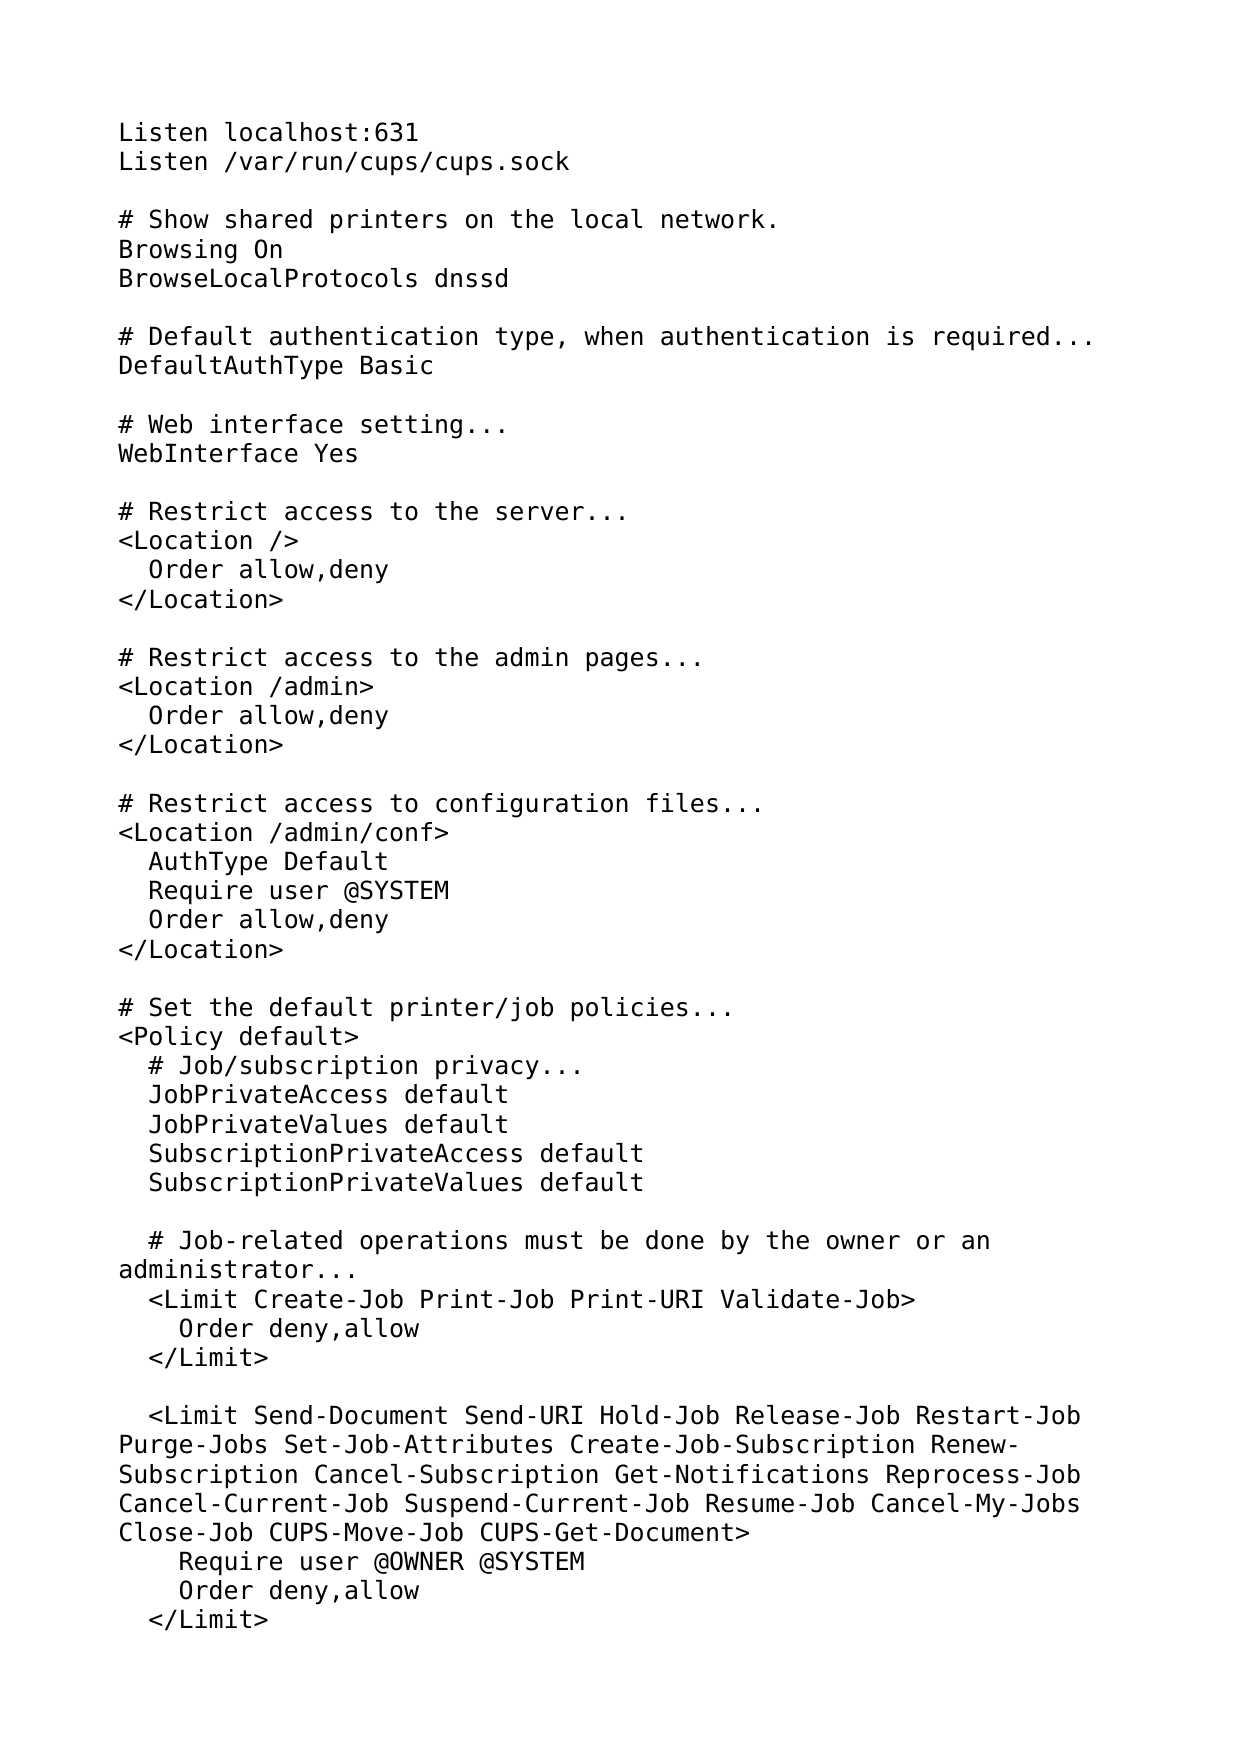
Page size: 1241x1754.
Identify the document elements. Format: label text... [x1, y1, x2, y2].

text Listen localhost:631 Listen /var/run/cups/cups.sock # Show shared printers on the local network. Browsing On BrowseLocalProtocols dnssd # Default authentication type, when authentication is required... DefaultAuthType Basic # Web interface setting... WebInterface Yes # Restrict access to the server... <Location /> Order allow,deny </Location> # Restrict access to the admin pages... <Location /admin> Order allow,deny </Location> # Restrict access to configuration files... <Location /admin/conf> AuthType Default Require user @SYSTEM Order allow,deny </Location> # Set the default printer/job policies... <Policy default> # Job/subscription privacy... JobPrivateAccess default JobPrivateValues default SubscriptionPrivateAccess default SubscriptionPrivateValues default # Job-related operations must be done by the owner or an administrator... <Limit Create-Job Print-Job Print-URI Validate-Job> Order deny,allow </Limit> <Limit Send-Document Send-URI Hold-Job Release-Job Restart-Job Purge-Jobs Set-Job-Attributes Create-Job-Subscription Renew-Subscription Cancel-Subscription Get-Notifications Reprocess-Job Cancel-Current-Job Suspend-Current-Job Resume-Job Cancel-My-Jobs Close-Job CUPS-Move-Job CUPS-Get-Document> Require user @OWNER @SYSTEM Order deny,allow </Limit> [118, 118, 1122, 1635]
